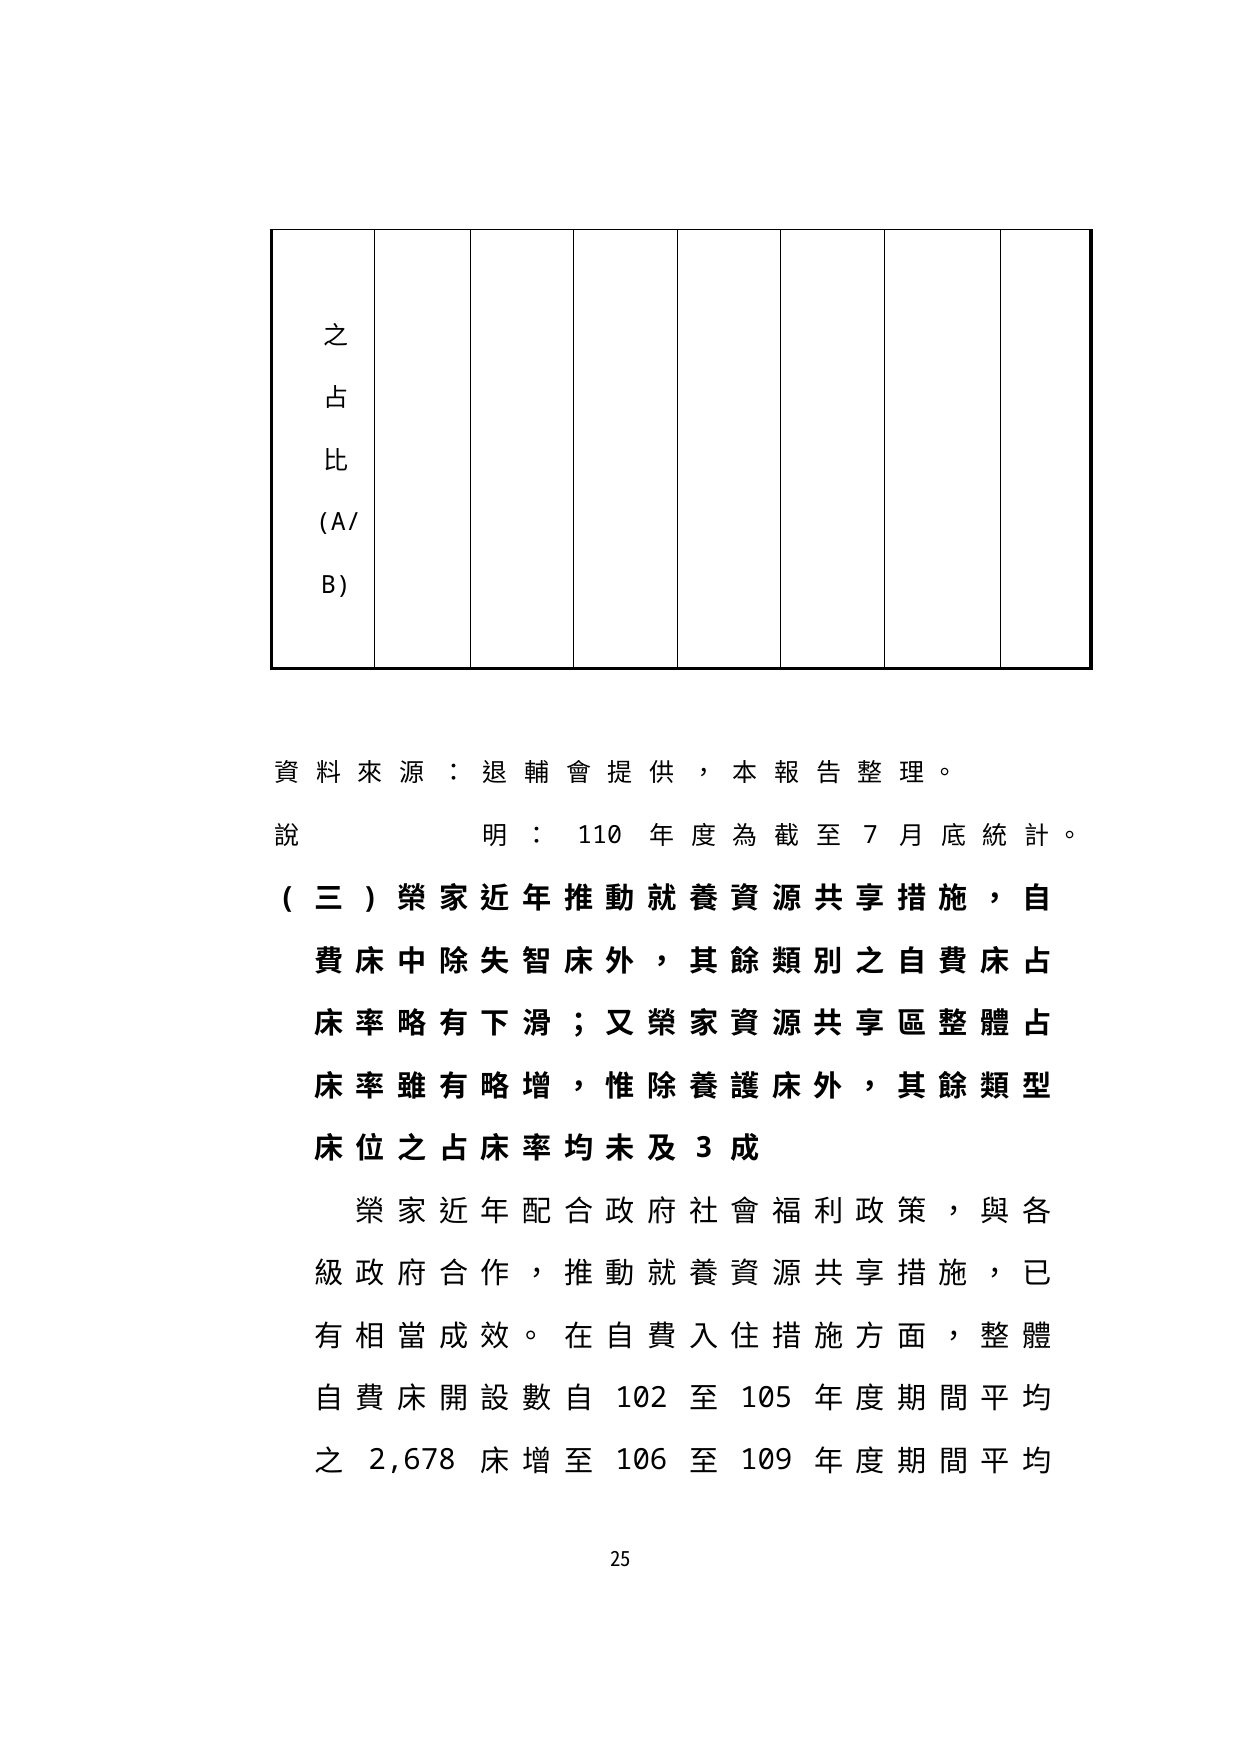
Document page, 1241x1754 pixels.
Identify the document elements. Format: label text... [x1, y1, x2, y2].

table_cell [1001, 230, 1089, 667]
text 資料來源：退輔會提供，本報告整理。 [252, 729, 1058, 792]
text 榮家近年配合政府社會福利政策，與各級政府合作，推動就養資源共享措施，已有相當成效。在自費入住措施方面，整體自費床開設數自102至105年度期間平均之2,678床增至106至109年度期間平均 [271, 1167, 1058, 1479]
table_cell [574, 230, 677, 667]
text 說 明：110年度為截至7月底統計。 [256, 792, 1058, 854]
table_cell 之占比 (A/B) [273, 230, 374, 667]
table_cell [471, 230, 573, 667]
table_cell [781, 230, 884, 667]
table_cell [375, 230, 470, 667]
table_cell [885, 230, 1000, 667]
table_cell [678, 230, 780, 667]
text (三)榮家近年推動就養資源共享措施，自費床中除失智床外，其餘類別之自費床占床率略有下滑；又榮家資源共享區整體占床率雖有略增，惟除養護床外，其餘類型床位之占床率均未及3成 [242, 854, 1058, 1167]
